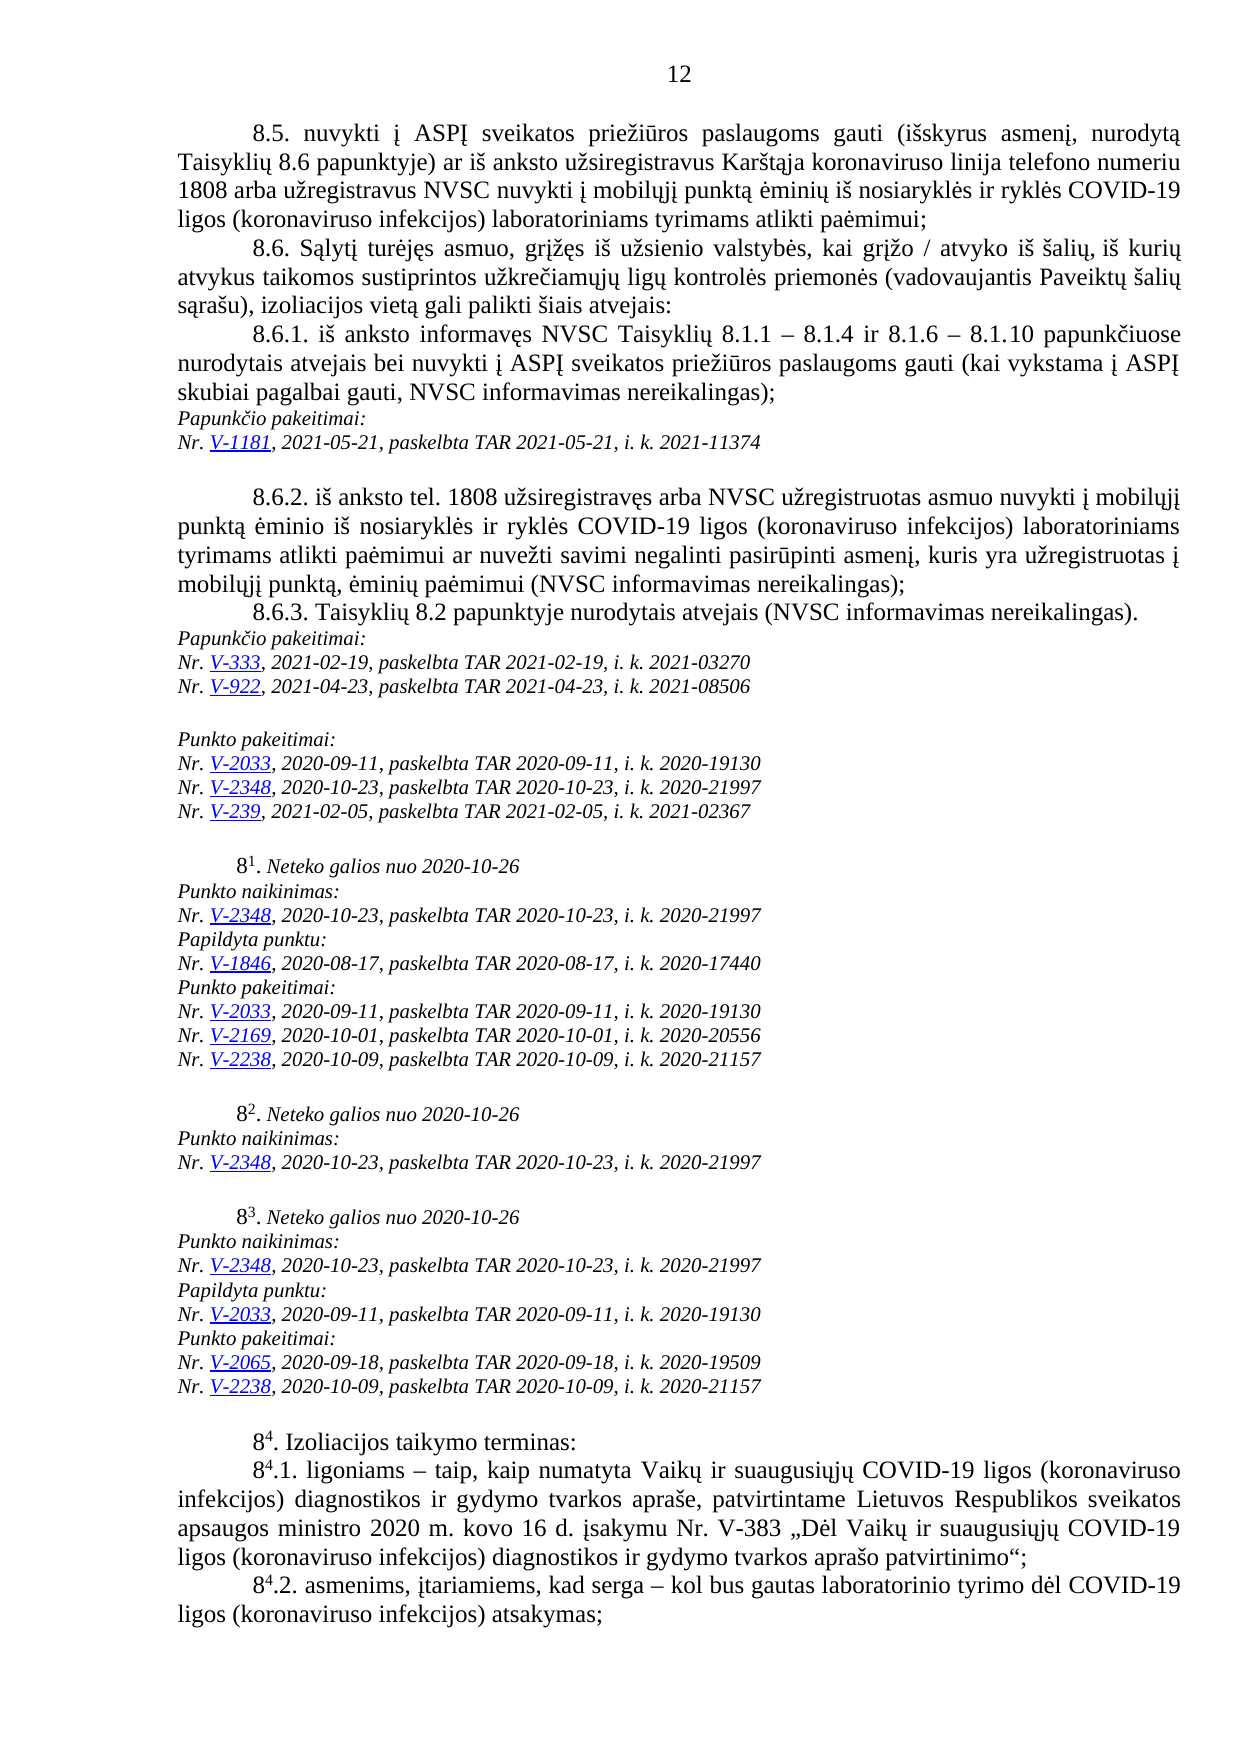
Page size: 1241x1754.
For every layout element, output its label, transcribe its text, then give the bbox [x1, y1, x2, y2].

text 8.6. Sąlytį turėjęs asmuo, grįžęs iš užsienio valstybės, kai grįžo / atvyko iš šalių, iš kurių atvykus taikomos sustiprintos užkrečiamųjų ligų kontrolės priemonės (vadovaujantis Paveiktų šalių sąrašu), izoliacijos vietą gali palikti šiais atvejais: [177, 233, 1181, 319]
text Nr. V-2238, 2020-10-09, paskelbta TAR 2020-10-09, i. k. 2020-21157 [177, 1047, 1181, 1071]
text Papunkčio pakeitimai: [177, 406, 1181, 430]
text Nr. V-922, 2021-04-23, paskelbta TAR 2021-04-23, i. k. 2021-08506 [177, 674, 1181, 698]
text Nr. V-1846, 2020-08-17, paskelbta TAR 2020-08-17, i. k. 2020-17440 [177, 951, 1181, 975]
text Papunkčio pakeitimai: [177, 626, 1181, 650]
text Nr. V-2033, 2020-09-11, paskelbta TAR 2020-09-11, i. k. 2020-19130 [177, 751, 1181, 775]
text Nr. V-2348, 2020-10-23, paskelbta TAR 2020-10-23, i. k. 2020-21997 [177, 1150, 1181, 1174]
text Nr. V-2348, 2020-10-23, paskelbta TAR 2020-10-23, i. k. 2020-21997 [177, 775, 1181, 799]
text Punkto pakeitimai: [177, 1326, 1181, 1350]
text Punkto pakeitimai: [177, 975, 1181, 999]
text 82. Neteko galios nuo 2020-10-26 [177, 1100, 1181, 1126]
text Nr. V-2065, 2020-09-18, paskelbta TAR 2020-09-18, i. k. 2020-19509 [177, 1350, 1181, 1374]
text Punkto naikinimas: [177, 1229, 1181, 1253]
text Nr. V-2348, 2020-10-23, paskelbta TAR 2020-10-23, i. k. 2020-21997 [177, 903, 1181, 927]
text 8.5. nuvykti į ASPĮ sveikatos priežiūros paslaugoms gauti (išskyrus asmenį, nurodytą Taisyklių 8.6 papunktyje) ar iš anksto užsiregistravus Karštąja koronaviruso linija telefono numeriu 1808 arba užregistravus NVSC nuvykti į mobilųjį punktą ėminių iš nosiaryklės ir ryklės COVID-19 ligos (koronaviruso infekcijos) laboratoriniams tyrimams atlikti paėmimui; [177, 118, 1181, 233]
text Nr. V-1181, 2021-05-21, paskelbta TAR 2021-05-21, i. k. 2021-11374 [177, 430, 1181, 454]
text 84.1. ligoniams – taip, kaip numatyta Vaikų ir suaugusiųjų COVID-19 ligos (koronaviruso infekcijos) diagnostikos ir gydymo tvarkos apraše, patvirtintame Lietuvos Respublikos sveikatos apsaugos ministro 2020 m. kovo 16 d. įsakymu Nr. V-383 „Dėl Vaikų ir suaugusiųjų COVID-19 ligos (koronaviruso infekcijos) diagnostikos ir gydymo tvarkos aprašo patvirtinimo“; [177, 1455, 1181, 1570]
text 8.6.2. iš anksto tel. 1808 užsiregistravęs arba NVSC užregistruotas asmuo nuvykti į mobilųjį punktą ėminio iš nosiaryklės ir ryklės COVID-19 ligos (koronaviruso infekcijos) laboratoriniams tyrimams atlikti paėmimui ar nuvežti savimi negalinti pasirūpinti asmenį, kuris yra užregistruotas į mobilųjį punktą, ėminių paėmimui (NVSC informavimas nereikalingas); [177, 482, 1181, 597]
text Papildyta punktu: [177, 1277, 1181, 1302]
text Nr. V-2033, 2020-09-11, paskelbta TAR 2020-09-11, i. k. 2020-19130 [177, 1302, 1181, 1326]
text Nr. V-2169, 2020-10-01, paskelbta TAR 2020-10-01, i. k. 2020-20556 [177, 1023, 1181, 1047]
text Nr. V-333, 2021-02-19, paskelbta TAR 2021-02-19, i. k. 2021-03270 [177, 650, 1181, 674]
text 8.6.1. iš anksto informavęs NVSC Taisyklių 8.1.1 – 8.1.4 ir 8.1.6 – 8.1.10 papunkčiuose nurodytais atvejais bei nuvykti į ASPĮ sveikatos priežiūros paslaugoms gauti (kai vykstama į ASPĮ skubiai pagalbai gauti, NVSC informavimas nereikalingas); [177, 319, 1181, 406]
text 8.6.3. Taisyklių 8.2 papunktyje nurodytais atvejais (NVSC informavimas nereikalingas). [177, 597, 1181, 626]
text 84. Izoliacijos taikymo terminas: [177, 1427, 1181, 1455]
text Nr. V-239, 2021-02-05, paskelbta TAR 2021-02-05, i. k. 2021-02367 [177, 799, 1181, 823]
text Nr. V-2033, 2020-09-11, paskelbta TAR 2020-09-11, i. k. 2020-19130 [177, 999, 1181, 1023]
text Punkto naikinimas: [177, 1126, 1181, 1150]
text Nr. V-2238, 2020-10-09, paskelbta TAR 2020-10-09, i. k. 2020-21157 [177, 1374, 1181, 1398]
text Papildyta punktu: [177, 927, 1181, 951]
text 81. Neteko galios nuo 2020-10-26 [177, 852, 1181, 878]
text Punkto pakeitimai: [177, 727, 1181, 751]
text 83. Neteko galios nuo 2020-10-26 [177, 1203, 1181, 1229]
text Punkto naikinimas: [177, 878, 1181, 903]
text 84.2. asmenims, įtariamiems, kad serga – kol bus gautas laboratorinio tyrimo dėl COVID-19 ligos (koronaviruso infekcijos) atsakymas; [177, 1570, 1181, 1628]
text Nr. V-2348, 2020-10-23, paskelbta TAR 2020-10-23, i. k. 2020-21997 [177, 1253, 1181, 1277]
